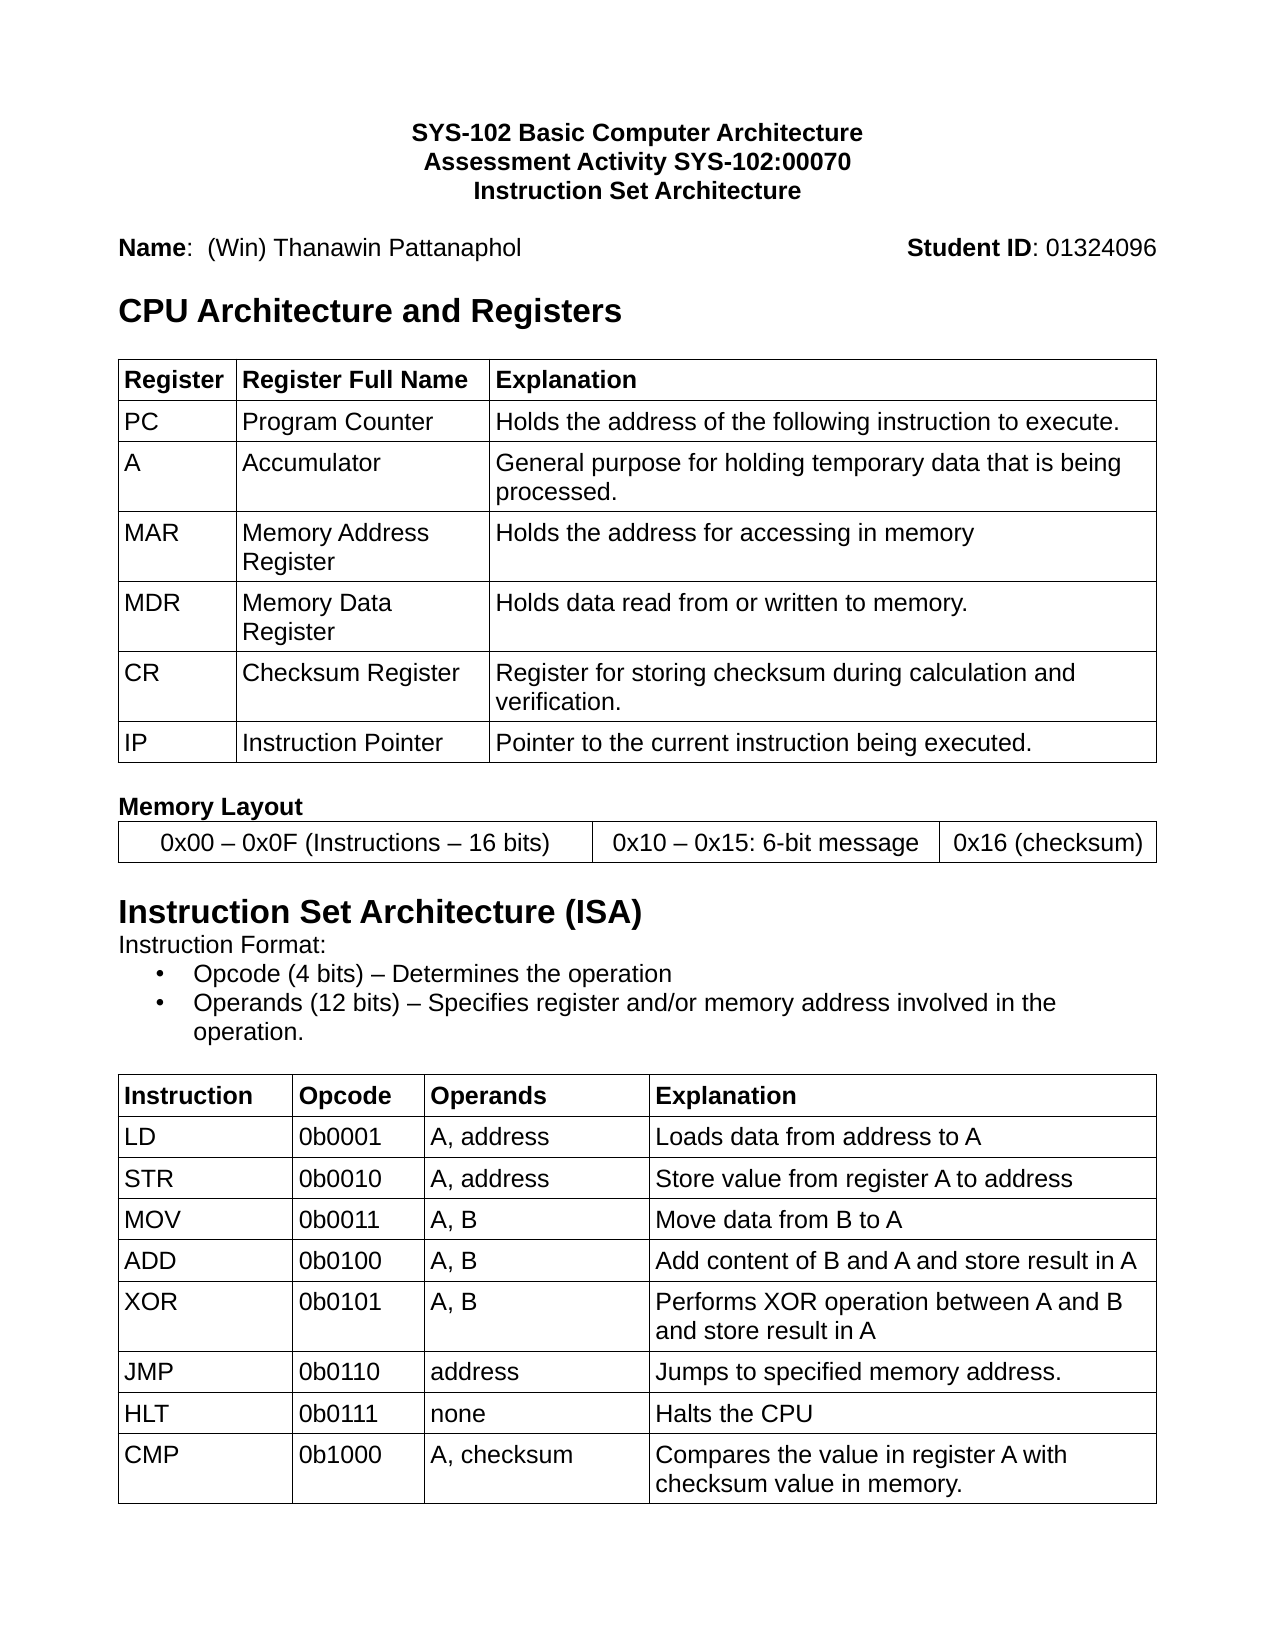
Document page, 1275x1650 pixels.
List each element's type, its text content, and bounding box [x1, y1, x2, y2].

table_cell HLT [119, 1393, 292, 1433]
table_cell CMP [119, 1434, 292, 1503]
table_cell 0b0010 [293, 1158, 424, 1198]
table_cell XOR [119, 1282, 292, 1351]
table_cell A, address [425, 1158, 649, 1198]
table_header 0x00 – 0x0F (Instructions – 16 bits) [119, 822, 592, 862]
table_header Register [119, 360, 236, 400]
table_cell 0b1000 [293, 1434, 424, 1503]
table_header Instruction [119, 1075, 292, 1116]
table_cell Program Counter [237, 401, 489, 441]
table_cell Memory Data Register [237, 582, 489, 651]
table_header Operands [425, 1075, 649, 1116]
table_cell Performs XOR operation between A and B and store result in A [650, 1282, 1156, 1351]
table_cell 0b0100 [293, 1240, 424, 1281]
table_cell STR [119, 1158, 292, 1198]
table_cell Holds data read from or written to memory. [490, 582, 1156, 651]
table_cell MAR [119, 512, 236, 581]
table_cell PC [119, 401, 236, 441]
table_cell MOV [119, 1199, 292, 1239]
table_cell Halts the CPU [650, 1393, 1156, 1433]
table_cell Accumulator [237, 442, 489, 511]
table_cell LD [119, 1117, 292, 1157]
table_header 0x10 – 0x15: 6-bit message [593, 822, 939, 862]
table_cell A, checksum [425, 1434, 649, 1503]
text Instruction Set Architecture (ISA) [118, 892, 1157, 930]
table_cell Checksum Register [237, 652, 489, 721]
table_cell Move data from B to A [650, 1199, 1156, 1239]
table_header Register Full Name [237, 360, 489, 400]
table_cell A, B [425, 1199, 649, 1239]
table_cell Register for storing checksum during calculation and verification. [490, 652, 1156, 721]
table_cell Holds the address for accessing in memory [490, 512, 1156, 581]
table_header Explanation [650, 1075, 1156, 1116]
table_cell Holds the address of the following instruction to execute. [490, 401, 1156, 441]
text Instruction Format: [118, 930, 1157, 959]
text Memory Layout [118, 792, 1157, 821]
text CPU Architecture and Registers [118, 291, 1157, 330]
table_cell Loads data from address to A [650, 1117, 1156, 1157]
table_cell Add content of B and A and store result in A [650, 1240, 1156, 1281]
table_header 0x16 (checksum) [940, 822, 1156, 862]
table_cell A, address [425, 1117, 649, 1157]
table_cell General purpose for holding temporary data that is being processed. [490, 442, 1156, 511]
table_cell IP [119, 722, 236, 762]
list Operands (12 bits) – Specifies register and/or memory address involved in the operation. [156, 988, 1157, 1046]
table_cell MDR [119, 582, 236, 651]
table_cell 0b0101 [293, 1282, 424, 1351]
table_cell Compares the value in register A with checksum value in memory. [650, 1434, 1156, 1503]
table_cell A [119, 442, 236, 511]
table_cell Memory Address Register [237, 512, 489, 581]
table_header Explanation [490, 360, 1156, 400]
table_cell Pointer to the current instruction being executed. [490, 722, 1156, 762]
table_cell A, B [425, 1282, 649, 1351]
table_cell Store value from register A to address [650, 1158, 1156, 1198]
table_cell Instruction Pointer [237, 722, 489, 762]
table_cell address [425, 1352, 649, 1392]
table_header Opcode [293, 1075, 424, 1116]
table_cell ADD [119, 1240, 292, 1281]
table_cell 0b0001 [293, 1117, 424, 1157]
table_cell Jumps to specified memory address. [650, 1352, 1156, 1392]
table_cell JMP [119, 1352, 292, 1392]
table_cell none [425, 1393, 649, 1433]
table_cell 0b0011 [293, 1199, 424, 1239]
table_cell 0b0110 [293, 1352, 424, 1392]
table_cell 0b0111 [293, 1393, 424, 1433]
table_cell CR [119, 652, 236, 721]
table_cell A, B [425, 1240, 649, 1281]
list Opcode (4 bits) – Determines the operation [156, 959, 1157, 988]
